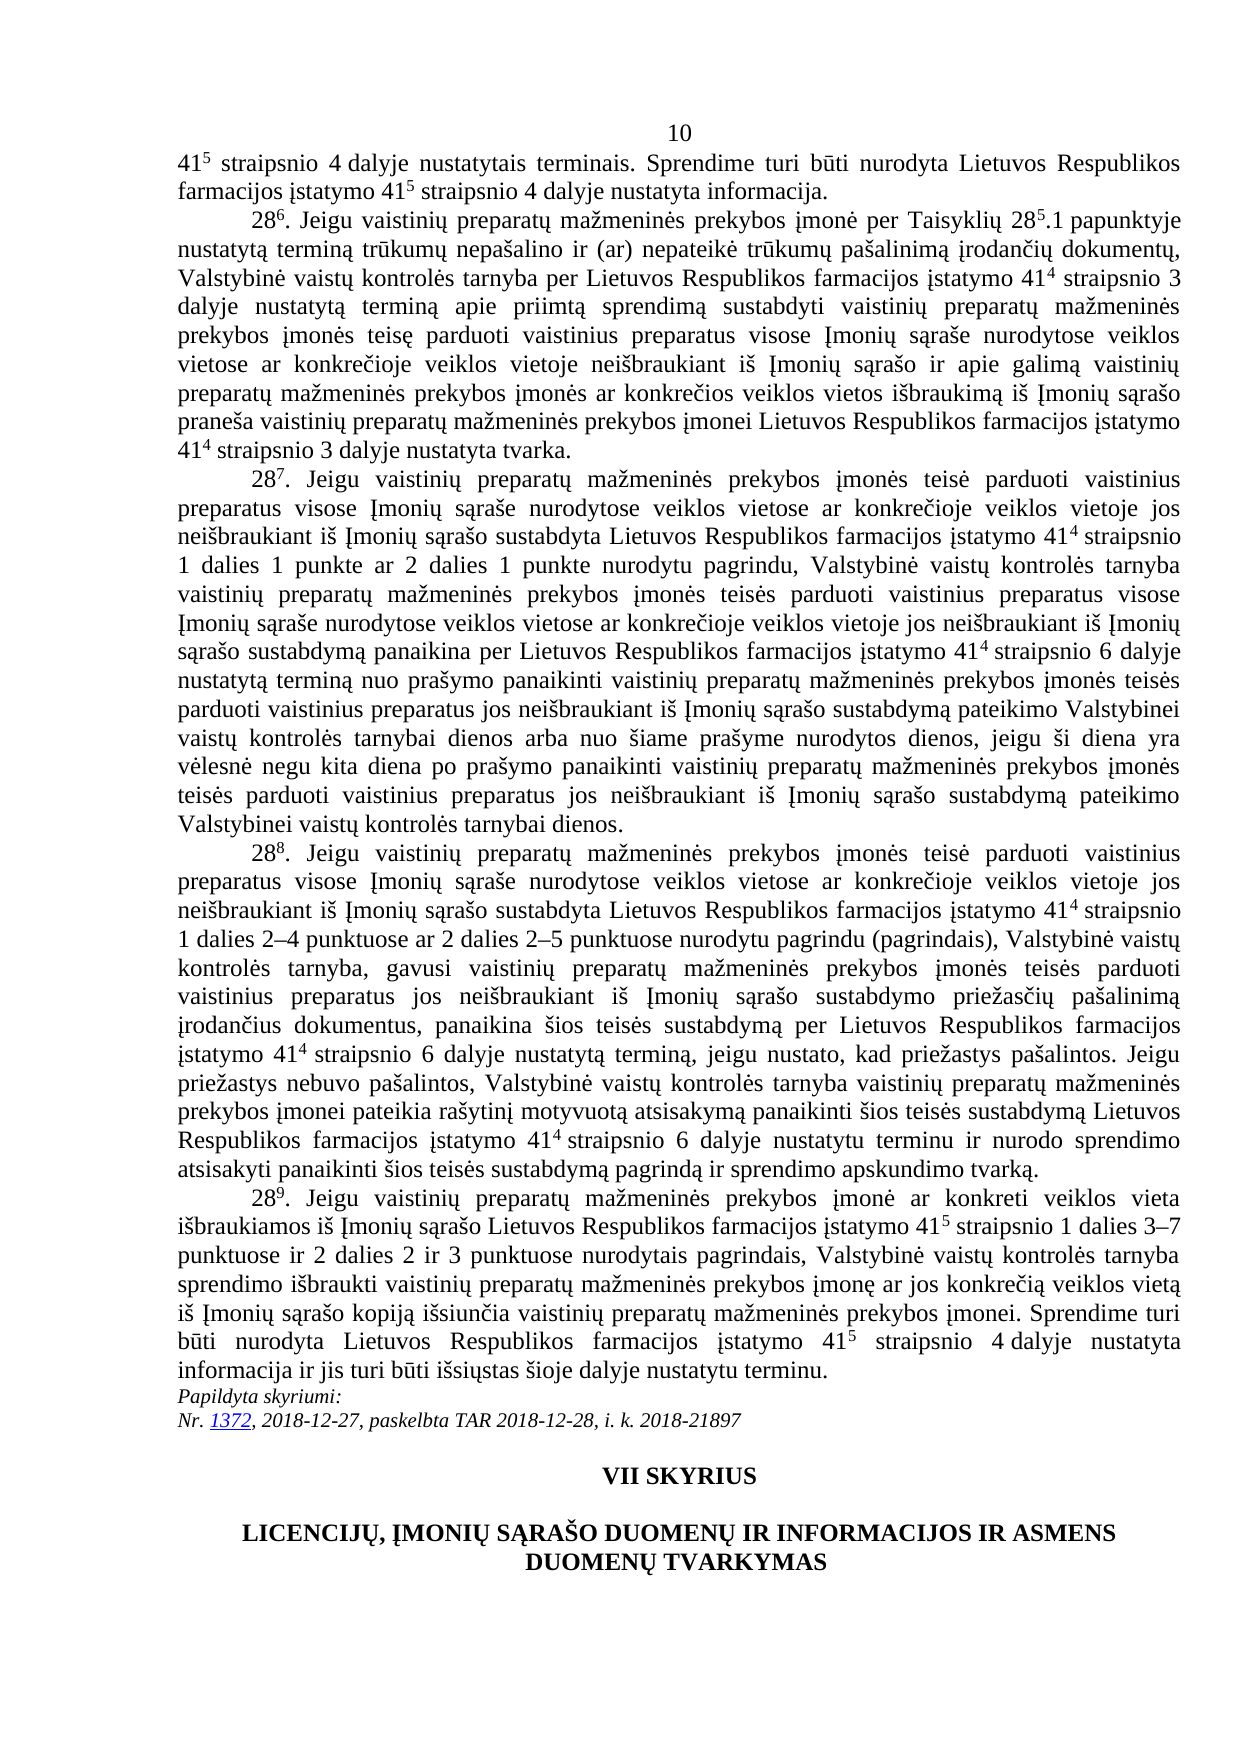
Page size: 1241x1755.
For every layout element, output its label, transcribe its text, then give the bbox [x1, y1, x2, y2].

text 286. Jeigu vaistinių preparatų mažmeninės prekybos įmonė per Taisyklių 285.1 papunktyje nustatytą terminą trūkumų nepašalino ir (ar) nepateikė trūkumų pašalinimą įrodančių dokumentų, Valstybinė vaistų kontrolės tarnyba per Lietuvos Respublikos farmacijos įstatymo 414 straipsnio 3 dalyje nustatytą terminą apie priimtą sprendimą sustabdyti vaistinių preparatų mažmeninės prekybos įmonės teisę parduoti vaistinius preparatus visose Įmonių sąraše nurodytose veiklos vietose ar konkrečioje veiklos vietoje neišbraukiant iš Įmonių sąrašo ir apie galimą vaistinių preparatų mažmeninės prekybos įmonės ar konkrečios veiklos vietos išbraukimą iš Įmonių sąrašo praneša vaistinių preparatų mažmeninės prekybos įmonei Lietuvos Respublikos farmacijos įstatymo 414 straipsnio 3 dalyje nustatyta tvarka. [177, 205, 1181, 464]
text 287. Jeigu vaistinių preparatų mažmeninės prekybos įmonės teisė parduoti vaistinius preparatus visose Įmonių sąraše nurodytose veiklos vietose ar konkrečioje veiklos vietoje jos neišbraukiant iš Įmonių sąrašo sustabdyta Lietuvos Respublikos farmacijos įstatymo 414 straipsnio 1 dalies 1 punkte ar 2 dalies 1 punkte nurodytu pagrindu, Valstybinė vaistų kontrolės tarnyba vaistinių preparatų mažmeninės prekybos įmonės teisės parduoti vaistinius preparatus visose Įmonių sąraše nurodytose veiklos vietose ar konkrečioje veiklos vietoje jos neišbraukiant iš Įmonių sąrašo sustabdymą panaikina per Lietuvos Respublikos farmacijos įstatymo 414 straipsnio 6 dalyje nustatytą terminą nuo prašymo panaikinti vaistinių preparatų mažmeninės prekybos įmonės teisės parduoti vaistinius preparatus jos neišbraukiant iš Įmonių sąrašo sustabdymą pateikimo Valstybinei vaistų kontrolės tarnybai dienos arba nuo šiame prašyme nurodytos dienos, jeigu ši diena yra vėlesnė negu kita diena po prašymo panaikinti vaistinių preparatų mažmeninės prekybos įmonės teisės parduoti vaistinius preparatus jos neišbraukiant iš Įmonių sąrašo sustabdymą pateikimo Valstybinei vaistų kontrolės tarnybai dienos. [177, 464, 1181, 838]
text 288. Jeigu vaistinių preparatų mažmeninės prekybos įmonės teisė parduoti vaistinius preparatus visose Įmonių sąraše nurodytose veiklos vietose ar konkrečioje veiklos vietoje jos neišbraukiant iš Įmonių sąrašo sustabdyta Lietuvos Respublikos farmacijos įstatymo 414 straipsnio 1 dalies 2–4 punktuose ar 2 dalies 2–5 punktuose nurodytu pagrindu (pagrindais), Valstybinė vaistų kontrolės tarnyba, gavusi vaistinių preparatų mažmeninės prekybos įmonės teisės parduoti vaistinius preparatus jos neišbraukiant iš Įmonių sąrašo sustabdymo priežasčių pašalinimą įrodančius dokumentus, panaikina šios teisės sustabdymą per Lietuvos Respublikos farmacijos įstatymo 414 straipsnio 6 dalyje nustatytą terminą, jeigu nustato, kad priežastys pašalintos. Jeigu priežastys nebuvo pašalintos, Valstybinė vaistų kontrolės tarnyba vaistinių preparatų mažmeninės prekybos įmonei pateikia rašytinį motyvuotą atsisakymą panaikinti šios teisės sustabdymą Lietuvos Respublikos farmacijos įstatymo 414 straipsnio 6 dalyje nustatytu terminu ir nurodo sprendimo atsisakyti panaikinti šios teisės sustabdymą pagrindą ir sprendimo apskundimo tvarką. [177, 838, 1181, 1183]
text 415 straipsnio 4 dalyje nustatytais terminais. Sprendime turi būti nurodyta Lietuvos Respublikos farmacijos įstatymo 415 straipsnio 4 dalyje nustatyta informacija. [177, 148, 1181, 205]
text Papildyta skyriumi: [177, 1384, 1181, 1408]
text 289. Jeigu vaistinių preparatų mažmeninės prekybos įmonė ar konkreti veiklos vieta išbraukiamos iš Įmonių sąrašo Lietuvos Respublikos farmacijos įstatymo 415 straipsnio 1 dalies 3–7 punktuose ir 2 dalies 2 ir 3 punktuose nurodytais pagrindais, Valstybinė vaistų kontrolės tarnyba sprendimo išbraukti vaistinių preparatų mažmeninės prekybos įmonę ar jos konkrečią veiklos vietą iš Įmonių sąrašo kopiją išsiunčia vaistinių preparatų mažmeninės prekybos įmonei. Sprendime turi būti nurodyta Lietuvos Respublikos farmacijos įstatymo 415 straipsnio 4 dalyje nustatyta informacija ir jis turi būti išsiųstas šioje dalyje nustatytu terminu. [177, 1183, 1181, 1384]
text Nr. 1372, 2018-12-27, paskelbta TAR 2018-12-28, i. k. 2018-21897 [177, 1408, 1181, 1432]
text VII SKYRIUS [177, 1461, 1181, 1489]
text LICENCIJŲ, ĮMONIŲ SĄRAŠO DUOMENŲ IR INFORMACIJOS IR ASMENS DUOMENŲ TVARKYMAS [177, 1518, 1181, 1576]
